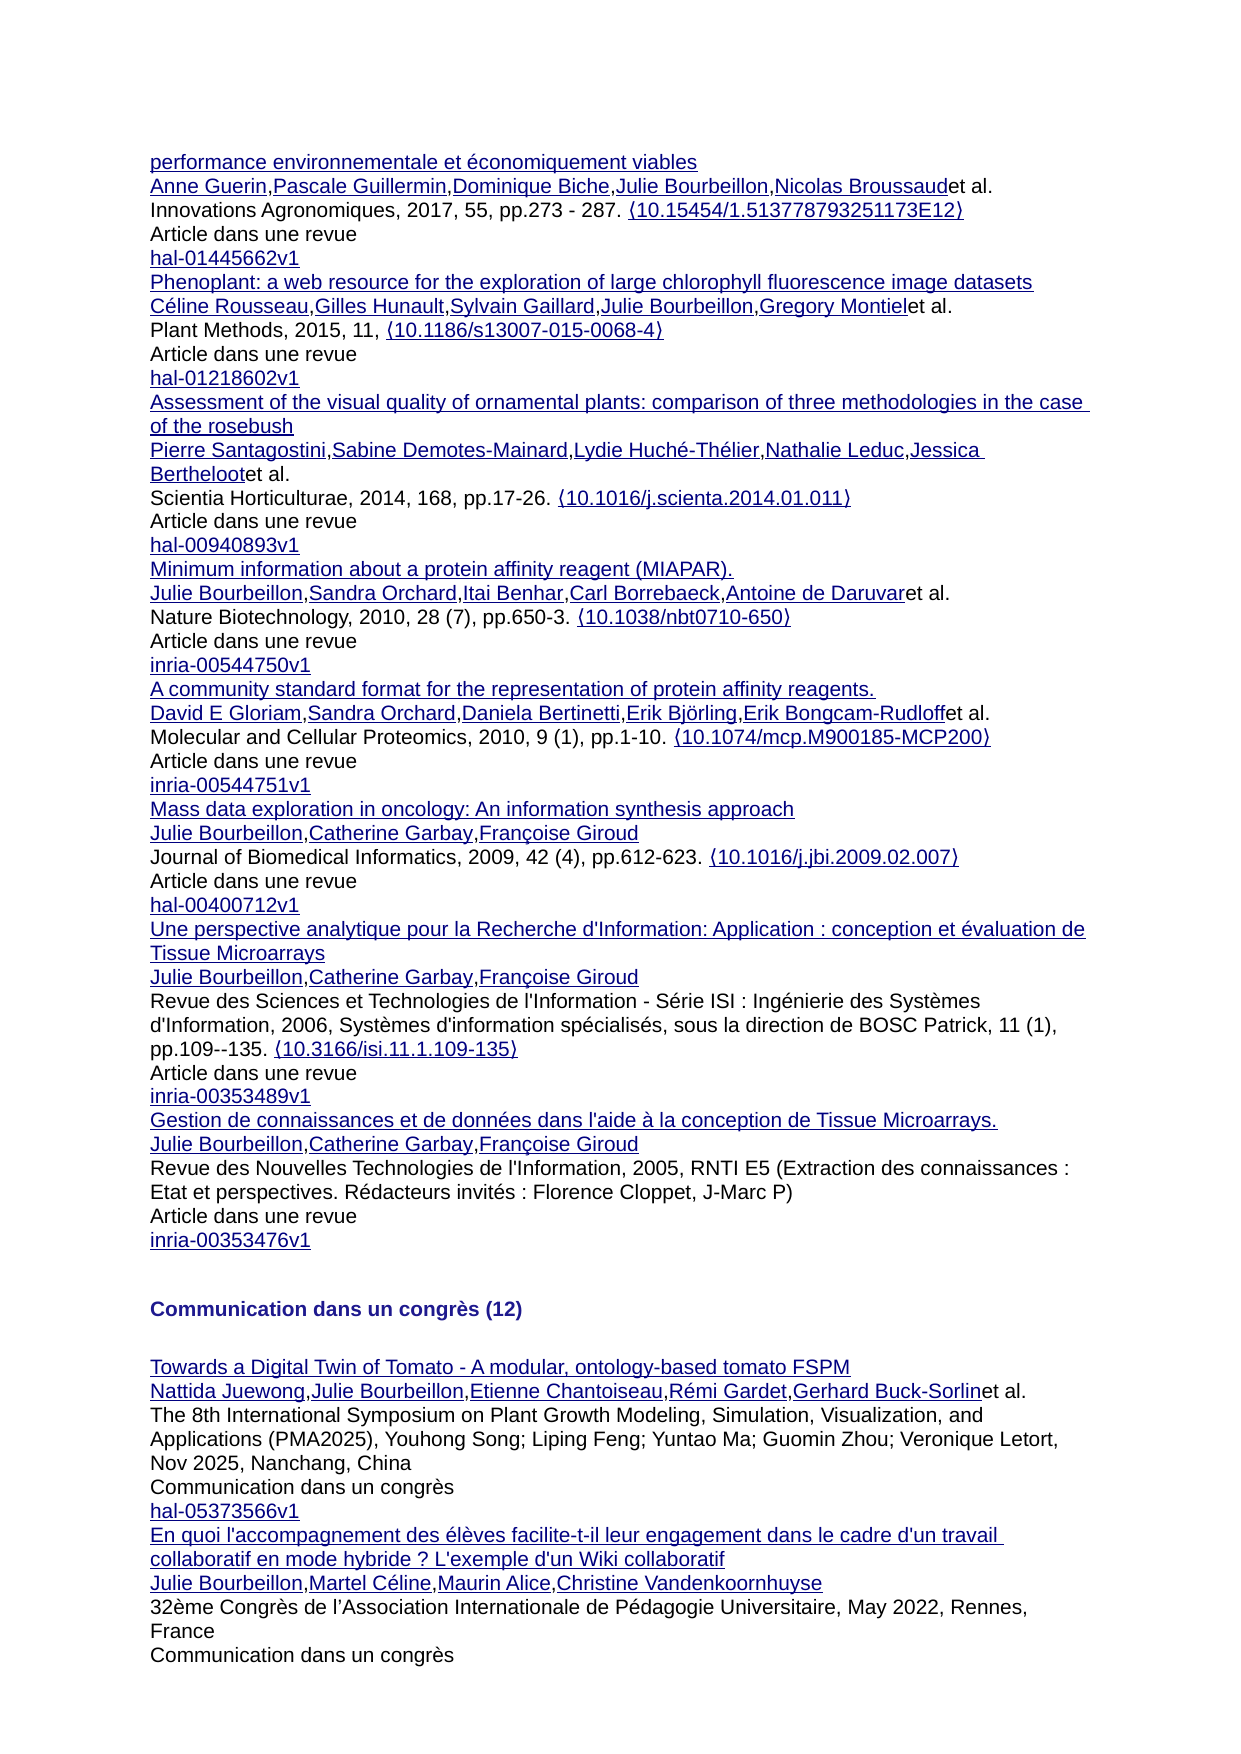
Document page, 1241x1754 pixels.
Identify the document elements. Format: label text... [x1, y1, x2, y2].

table_header Towards a Digital Twin of Tomato - A modular, ontology-based tomato FSPM Nattida Juewong,Julie Bourbeillon,Etienne Chantoiseau,Rémi Gardet,Gerhard Buck-Sorlinet al. The 8th International Symposium on Plant Growth Modeling, Simulation, Visualization, and Applications (PMA2025), Youhong Song; Liping Feng; Yuntao Ma; Guomin Zhou; Veronique Letort, Nov 2025, Nanchang, China Communication dans un congrès hal-05373566v1 [150, 1355, 1090, 1523]
table_cell Phenoplant: a web resource for the exploration of large chlorophyll fluorescence image datasets Céline Rousseau,Gilles Hunault,Sylvain Gaillard,Julie Bourbeillon,Gregory Montielet al. Plant Methods, 2015, 11, ⟨10.1186/s13007-015-0068-4⟩ Article dans une revue hal-01218602v1 [150, 270, 1090, 389]
subtitle Communication dans un congrès (12) [150, 1297, 1090, 1321]
table_cell Minimum information about a protein affinity reagent (MIAPAR). Julie Bourbeillon,Sandra Orchard,Itai Benhar,Carl Borrebaeck,Antoine de Daruvaret al. Nature Biotechnology, 2010, 28 (7), pp.650-3. ⟨10.1038/nbt0710-650⟩ Article dans une revue inria-00544750v1 [150, 557, 1090, 677]
table_cell Assessment of the visual quality of ornamental plants: comparison of three methodologies in the case [150, 390, 1090, 411]
table_cell A community standard format for the representation of protein affinity reagents. David E Gloriam,Sandra Orchard,Daniela Bertinetti,Erik Björling,Erik Bongcam-Rudloffet al. Molecular and Cellular Proteomics, 2010, 9 (1), pp.1-10. ⟨10.1074/mcp.M900185-MCP200⟩ Article dans une revue inria-00544751v1 [150, 677, 1090, 797]
table_cell Une perspective analytique pour la Recherche d'Information: Application : conception et évaluation de Tissue Microarrays Julie Bourbeillon,Catherine Garbay,Françoise Giroud Revue des Sciences et Technologies de l'Information - Série ISI : Ingénierie des Systèmes d'Information, 2006, Systèmes d'information spécialisés, sous la direction de BOSC Patrick, 11 (1), pp.109--135. ⟨10.3166/isi.11.1.109-135⟩ Article dans une revue inria-00353489v1 [150, 917, 1090, 1108]
table_cell performance environnementale et économiquement viables Anne Guerin,Pascale Guillermin,Dominique Biche,Julie Bourbeillon,Nicolas Broussaudet al. Innovations Agronomiques, 2017, 55, pp.273 - 287. ⟨10.15454/1.513778793251173E12⟩ Article dans une revue hal-01445662v1 [150, 150, 1090, 270]
table_cell Mass data exploration in oncology: An information synthesis approach Julie Bourbeillon,Catherine Garbay,Françoise Giroud Journal of Biomedical Informatics, 2009, 42 (4), pp.612-623. ⟨10.1016/j.jbi.2009.02.007⟩ Article dans une revue hal-00400712v1 [150, 797, 1090, 917]
table_cell Gestion de connaissances et de données dans l'aide à la conception de Tissue Microarrays. Julie Bourbeillon,Catherine Garbay,Françoise Giroud Revue des Nouvelles Technologies de l'Information, 2005, RNTI E5 (Extraction des connaissances : Etat et perspectives. Rédacteurs invités : Florence Cloppet, J-Marc P) Article dans une revue inria-00353476v1 [150, 1108, 1090, 1252]
table_cell En quoi l'accompagnement des élèves facilite-t-il leur engagement dans le cadre d'un travail collaboratif en mode hybride ? L'exemple d'un Wiki collaboratif Julie Bourbeillon,Martel Céline,Maurin Alice,Christine Vandenkoornhuyse 32ème Congrès de l’Association Internationale de Pédagogie Universitaire, May 2022, Rennes, France Communication dans un congrès [150, 1523, 1090, 1667]
table_cell of the rosebush Pierre Santagostini,Sabine Demotes-Mainard,Lydie Huché-Thélier,Nathalie Leduc,Jessica Berthelootet al. Scientia Horticulturae, 2014, 168, pp.17-26. ⟨10.1016/j.scienta.2014.01.011⟩ Article dans une revue hal-00940893v1 [150, 412, 1090, 557]
